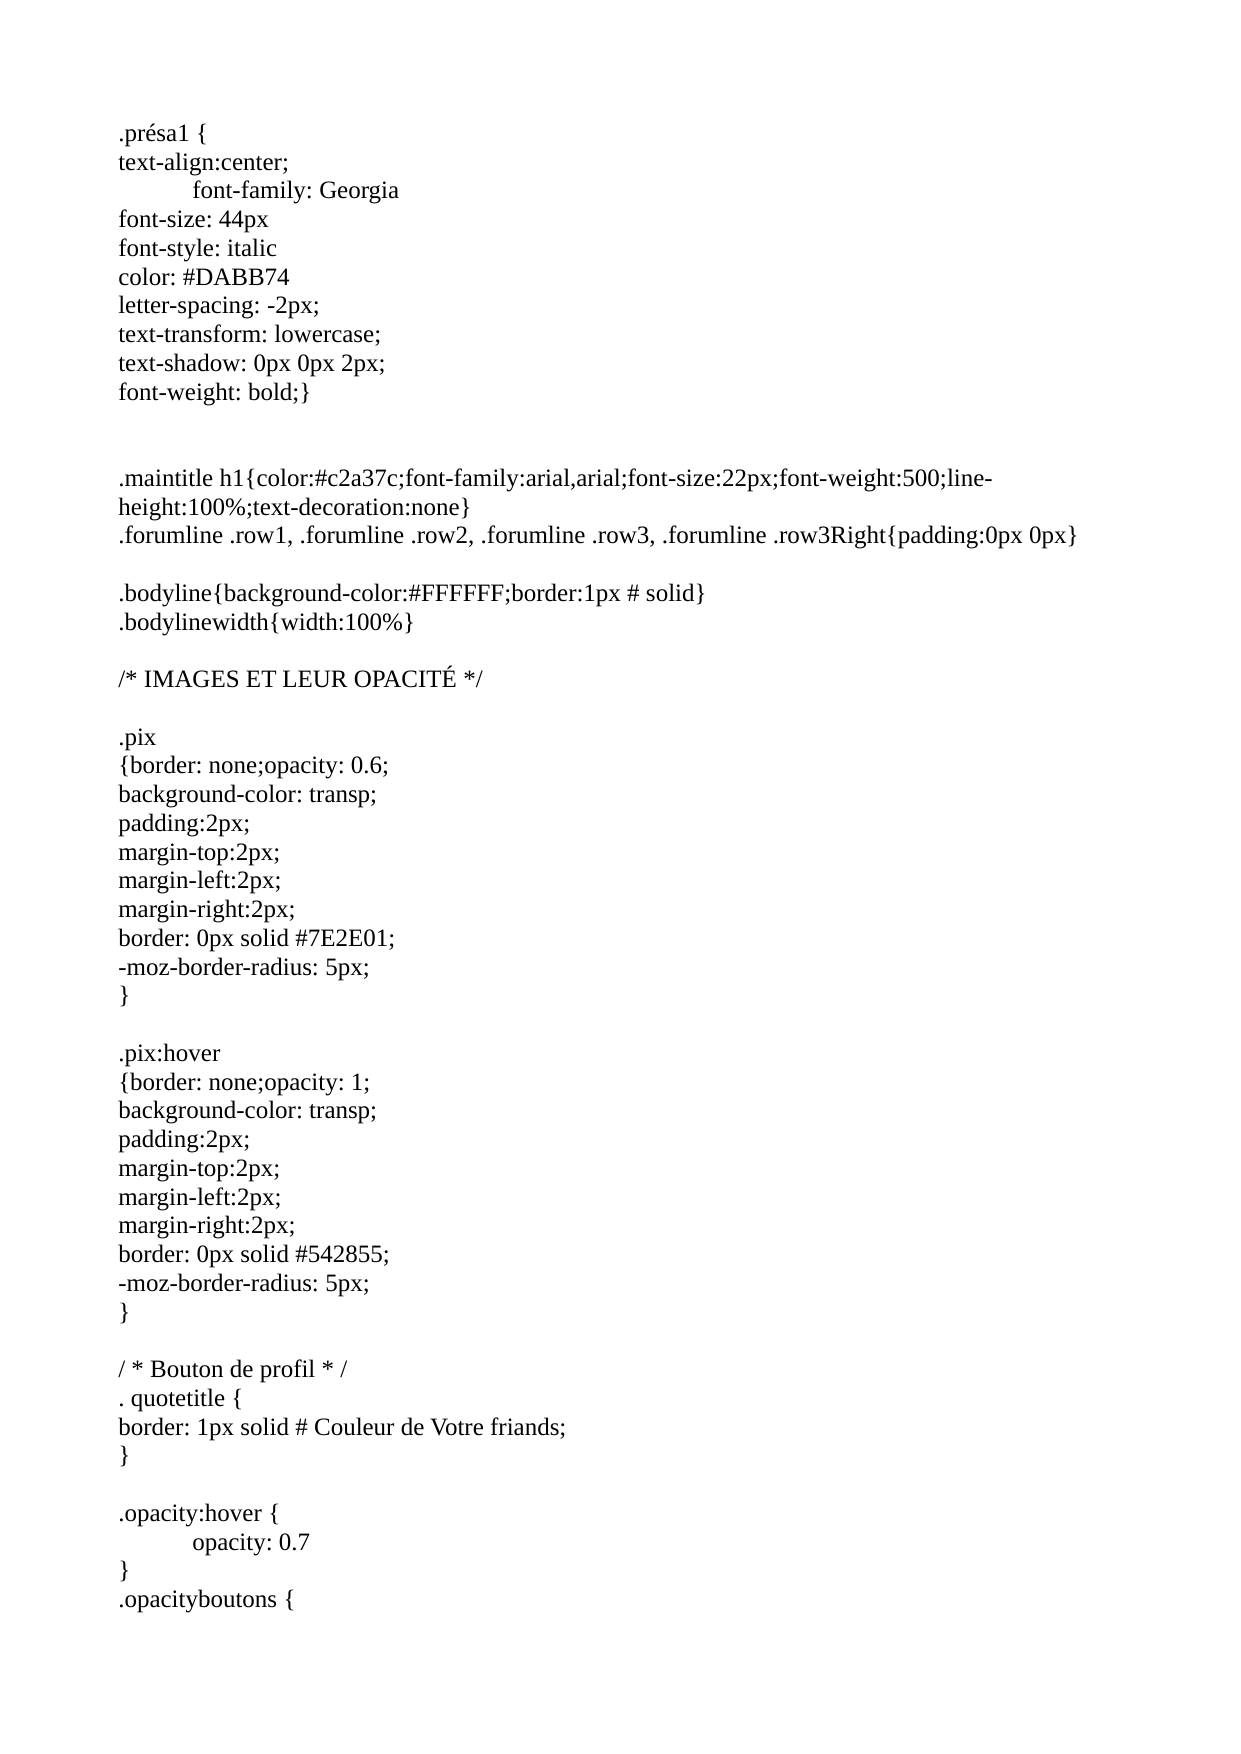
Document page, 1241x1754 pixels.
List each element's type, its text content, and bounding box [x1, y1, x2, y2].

text .pix [118, 722, 1122, 751]
text margin-right:2px; [118, 894, 1122, 923]
text .maintitle h1{color:#c2a37c;font-family:arial,arial;font-size:22px;font-weight:500;line-height:100%;text-decoration:none} [118, 463, 1122, 521]
text border: 0px solid #7E2E01; [118, 923, 1122, 952]
text border: 1px solid # Couleur de Votre friands; [118, 1412, 1122, 1441]
text .présa1 { [118, 118, 1122, 147]
text } [118, 981, 1122, 1009]
text {border: none;opacity: 0.6; [118, 751, 1122, 779]
text .bodyline{background-color:#FFFFFF;border:1px # solid} [118, 578, 1122, 607]
text -moz-border-radius: 5px; [118, 952, 1122, 981]
text color: #DABB74 [118, 262, 1122, 291]
text font-family: Georgia [118, 176, 1122, 204]
text } [118, 1441, 1122, 1469]
text text-shadow: 0px 0px 2px; [118, 348, 1122, 377]
text /* IMAGES ET LEUR OPACITÉ */ [118, 664, 1122, 693]
text text-transform: lowercase; [118, 319, 1122, 348]
text {border: none;opacity: 1; [118, 1067, 1122, 1096]
text -moz-border-radius: 5px; [118, 1268, 1122, 1297]
text margin-top:2px; [118, 837, 1122, 866]
text .pix:hover [118, 1038, 1122, 1067]
text border: 0px solid #542855; [118, 1239, 1122, 1268]
text background-color: transp; [118, 1096, 1122, 1124]
text background-color: transp; [118, 779, 1122, 808]
text / * Bouton de profil * / [118, 1354, 1122, 1383]
text margin-left:2px; [118, 866, 1122, 894]
text .opacity:hover { [118, 1498, 1122, 1527]
text .bodylinewidth{width:100%} [118, 607, 1122, 636]
text } [118, 1556, 1122, 1584]
text padding:2px; [118, 808, 1122, 837]
text letter-spacing: -2px; [118, 291, 1122, 319]
text margin-left:2px; [118, 1182, 1122, 1211]
text font-size: 44px [118, 204, 1122, 233]
text font-style: italic [118, 233, 1122, 262]
text .opacityboutons { [118, 1584, 1122, 1613]
text font-weight: bold;} [118, 377, 1122, 406]
text margin-top:2px; [118, 1153, 1122, 1182]
text opacity: 0.7 [118, 1527, 1122, 1556]
text margin-right:2px; [118, 1211, 1122, 1239]
text . quotetitle { [118, 1383, 1122, 1412]
text .forumline .row1, .forumline .row2, .forumline .row3, .forumline .row3Right{padding:0px 0px} [118, 521, 1122, 549]
text text-align:center; [118, 147, 1122, 176]
text } [118, 1297, 1122, 1326]
text padding:2px; [118, 1124, 1122, 1153]
